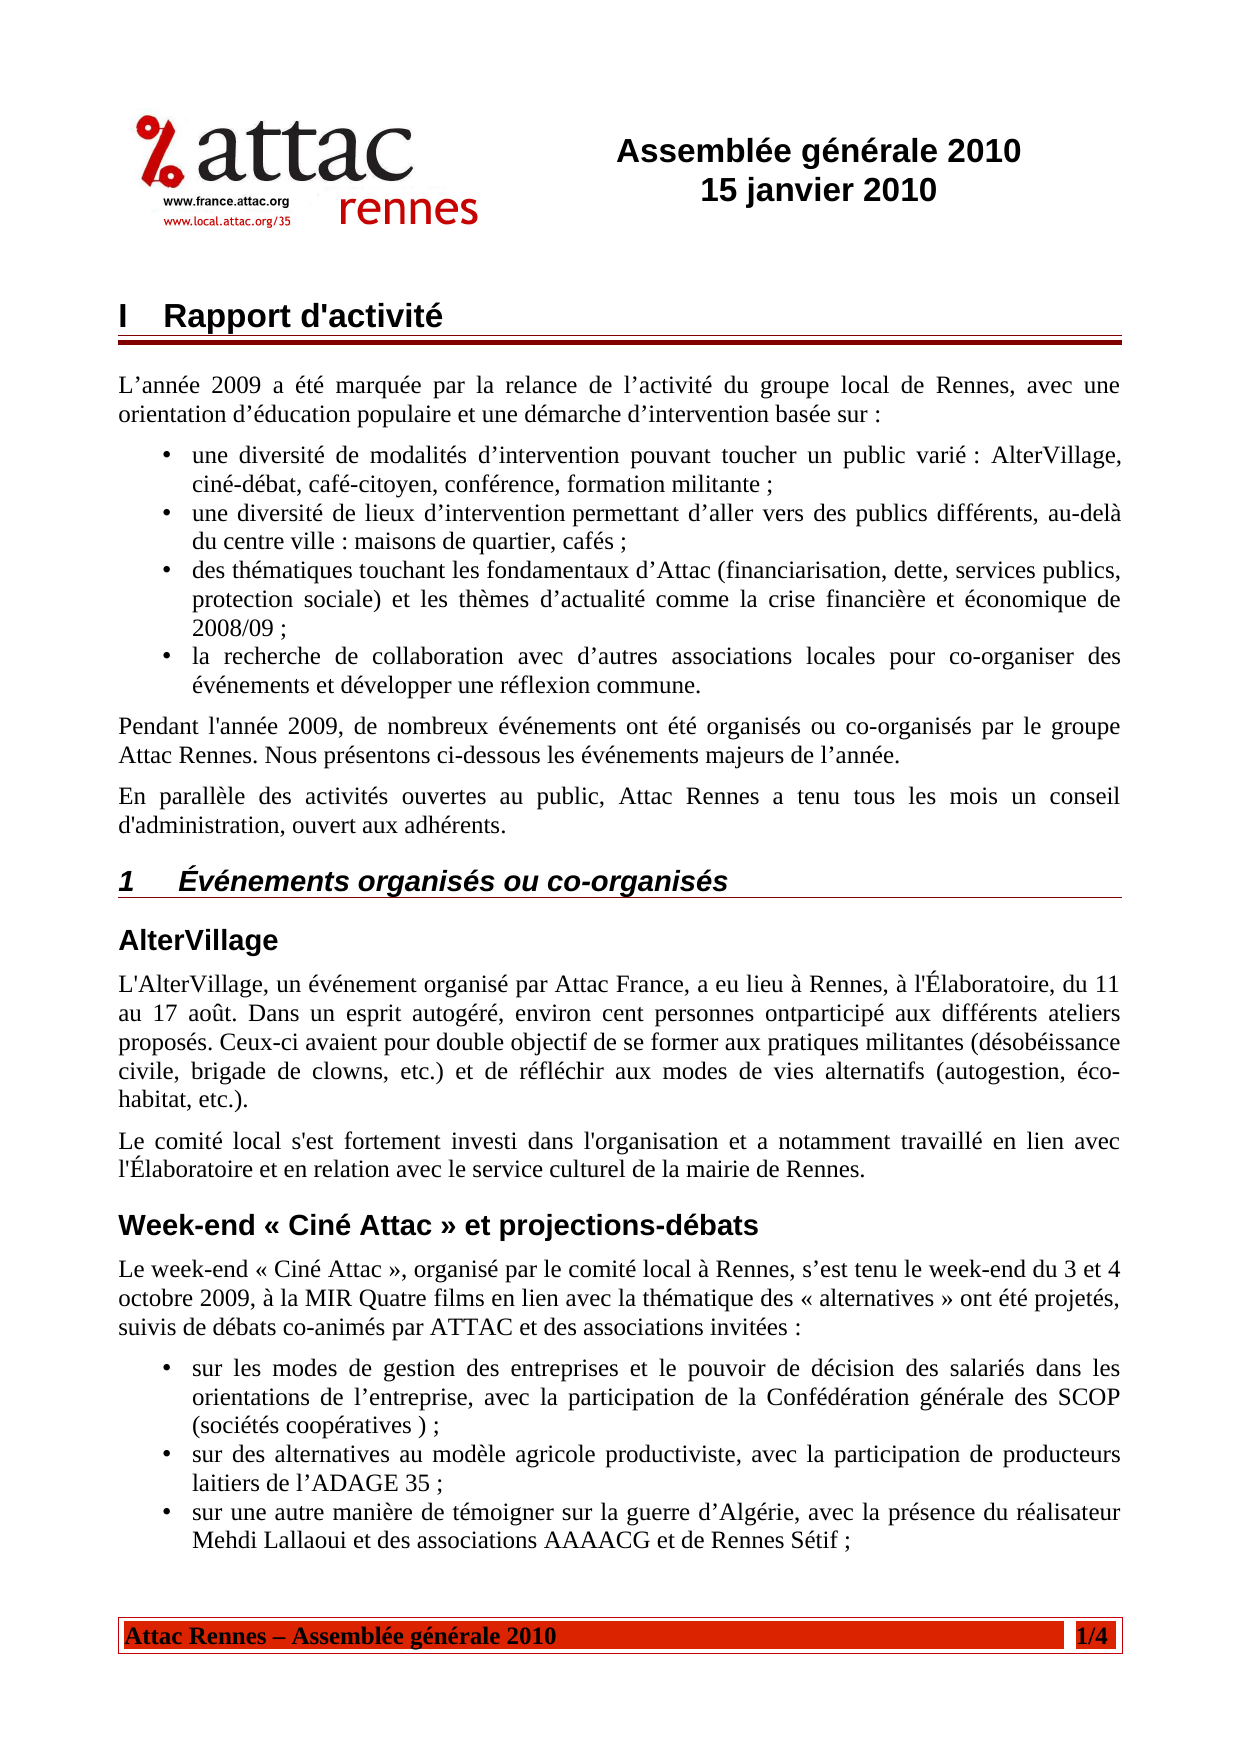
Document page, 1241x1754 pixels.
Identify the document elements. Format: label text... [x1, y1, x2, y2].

text Le comité local s'est fortement investi dans l'organisation et a notamment travaillé en lien avec l'Élaboratoire et en relation avec le service culturel de la mairie de Rennes. [118, 1126, 1122, 1183]
text Pendant l'année 2009, de nombreux événements ont été organisés ou co-organisés par le groupe Attac Rennes. Nous présentons ci-dessous les événements majeurs de l’année. [118, 711, 1122, 769]
list sur des alternatives au modèle agricole productiviste, avec la participation de producteurs laitiers de l’ADAGE 35 ; [162, 1439, 1122, 1497]
list sur les modes de gestion des entreprises et le pouvoir de décision des salariés dans les orientations de l’entreprise, avec la participation de la Confédération générale des SCOP (sociétés coopératives ) ; [162, 1353, 1122, 1439]
table_header [118, 100, 515, 107]
subtitle [118, 336, 1122, 340]
list une diversité de lieux d’intervention permettant d’aller vers des publics différents, au-delà du centre ville : maisons de quartier, cafés ; [162, 498, 1122, 555]
list la recherche de collaboration avec d’autres associations locales pour co-organiser des événements et développer une réflexion commune. [162, 641, 1122, 699]
list des thématiques touchant les fondamentaux d’Attac (financiarisation, dette, services publics, protection sociale) et les thèmes d’actualité comme la crise financière et économique de 2008/09 ; [162, 555, 1122, 641]
table_header Assemblée générale 2010 15 janvier 2010 [515, 100, 1122, 272]
list sur une autre manière de témoigner sur la guerre d’Algérie, avec la présence du réalisateur Mehdi Lallaoui et des associations AAAACG et de Rennes Sétif ; [162, 1497, 1122, 1554]
list une diversité de modalités d’intervention pouvant toucher un public varié : AlterVillage, ciné-débat, café-citoyen, conférence, formation militante ; [162, 440, 1122, 498]
subtitle AlterVillage [118, 923, 1122, 957]
subtitle Événements organisés ou co-organisés [118, 864, 1122, 897]
text En parallèle des activités ouvertes au public, Attac Rennes a tenu tous les mois un conseil d'administration, ouvert aux adhérents. [118, 781, 1122, 839]
text L'AlterVillage, un événement organisé par Attac France, a eu lieu à Rennes, à l'Élaboratoire, du 11 au 17 août. Dans un esprit autogéré, environ cent personnes ontparticipé aux différents ateliers proposés. Ceux-ci avaient pour double objectif de se former aux pratiques militantes (désobéissance civile, brigade de clowns, etc.) et de réfléchir aux modes de vies alternatifs (autogestion, éco-habitat, etc.). [118, 969, 1122, 1113]
text Le week-end « Ciné Attac », organisé par le comité local à Rennes, s’est tenu le week-end du 3 et 4 octobre 2009, à la MIR Quatre films en lien avec la thématique des « alternatives » ont été projetés, suivis de débats co-animés par ATTAC et des associations invitées : [118, 1254, 1122, 1341]
subtitle Week-end « Ciné Attac » et projections-débats [118, 1208, 1122, 1242]
text L’année 2009 a été marquée par la relance de l’activité du groupe local de Rennes, avec une orientation d’éducation populaire et une démarche d’intervention basée sur : [118, 370, 1122, 428]
table_header [118, 251, 515, 272]
subtitle Rapport d'activité [118, 296, 1122, 335]
picture [119, 108, 525, 249]
